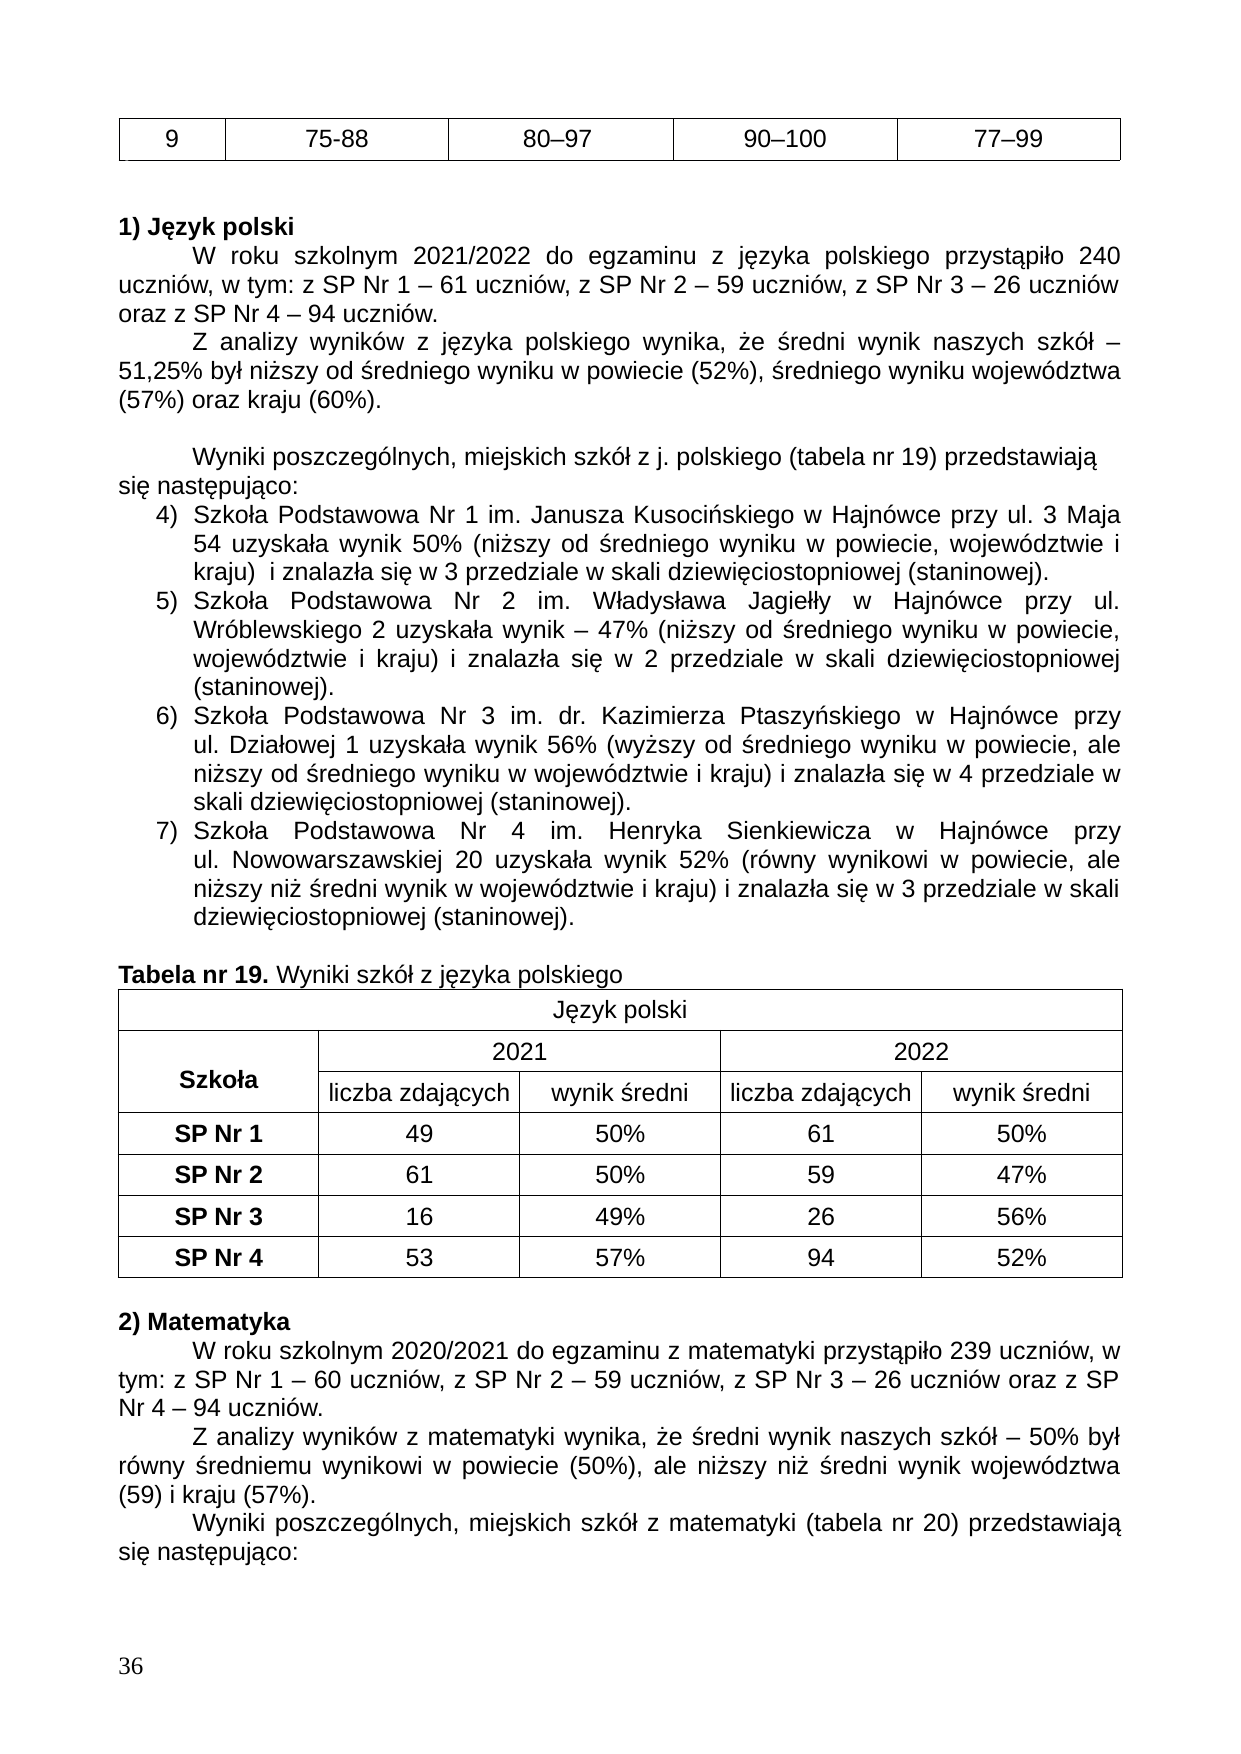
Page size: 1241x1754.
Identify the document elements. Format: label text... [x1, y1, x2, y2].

table_cell 49 [319, 1113, 519, 1153]
table_cell 61 [721, 1113, 921, 1153]
text Wyniki poszczególnych, miejskich szkół z j. polskiego (tabela nr 19) przedstawiają się następująco: [118, 442, 1122, 500]
text Źródło: www.oke.lomza.com.pl [118, 159, 1122, 183]
table_cell liczba zdających [319, 1072, 519, 1112]
table_cell 90–100 [674, 119, 897, 159]
text Wyniki poszczególnych, miejskich szkół z matematyki (tabela nr 20) przedstawiają się następująco: [118, 1508, 1122, 1566]
table_cell 50% [520, 1113, 720, 1153]
table_cell 57% [520, 1237, 720, 1277]
table_cell SP Nr 1 [119, 1113, 318, 1153]
table_cell liczba zdających [721, 1072, 921, 1112]
table_cell 52% [922, 1237, 1122, 1277]
text 1) Język polski [118, 212, 1122, 241]
list Szkoła Podstawowa Nr 3 im. dr. Kazimierza Ptaszyńskiego w Hajnówce przy ul. Działowej 1 uzyskała wynik 56% (wyższy od średniego wyniku w powiecie, ale niższy od średniego wyniku w województwie i kraju) i znalazła się w 4 przedziale w skali dziewięciostopniowej (staninowej). [156, 701, 1122, 816]
table_cell SP Nr 3 [119, 1196, 318, 1236]
text 2) Matematyka [118, 1307, 1122, 1336]
list Szkoła Podstawowa Nr 1 im. Janusza Kusocińskiego w Hajnówce przy ul. 3 Maja 54 uzyskała wynik 50% (niższy od średniego wyniku w powiecie, województwie i kraju) i znalazła się w 3 przedziale w skali dziewięciostopniowej (staninowej). [156, 500, 1122, 586]
table_cell Szkoła [119, 1031, 318, 1112]
table_cell 2022 [721, 1031, 1122, 1071]
table_cell 9 [120, 119, 225, 159]
table_cell 50% [922, 1113, 1122, 1153]
table_cell 53 [319, 1237, 519, 1277]
table_cell 49% [520, 1196, 720, 1236]
table_cell 59 [721, 1155, 921, 1195]
table_cell SP Nr 2 [119, 1155, 318, 1195]
table_cell 61 [319, 1155, 519, 1195]
text Z analizy wyników z języka polskiego wynika, że średni wynik naszych szkół – 51,25% był niższy od średniego wyniku w powiecie (52%), średniego wyniku województwa (57%) oraz kraju (60%). [118, 327, 1122, 413]
text W roku szkolnym 2021/2022 do egzaminu z języka polskiego przystąpiło 240 uczniów, w tym: z SP Nr 1 – 61 uczniów, z SP Nr 2 – 59 uczniów, z SP Nr 3 – 26 uczniów oraz z SP Nr 4 – 94 uczniów. [118, 241, 1122, 327]
table_cell SP Nr 4 [119, 1237, 318, 1277]
table_cell 80–97 [449, 119, 673, 159]
table_cell 47% [922, 1155, 1122, 1195]
list Szkoła Podstawowa Nr 4 im. Henryka Sienkiewicza w Hajnówce przy ul. Nowowarszawskiej 20 uzyskała wynik 52% (równy wynikowi w powiecie, ale niższy niż średni wynik w województwie i kraju) i znalazła się w 3 przedziale w skali dziewięciostopniowej (staninowej). [156, 816, 1122, 931]
table_header Język polski [119, 990, 1122, 1030]
table_cell 77–99 [898, 119, 1120, 159]
text W roku szkolnym 2020/2021 do egzaminu z matematyki przystąpiło 239 uczniów, w tym: z SP Nr 1 – 60 uczniów, z SP Nr 2 – 59 uczniów, z SP Nr 3 – 26 uczniów oraz z SP Nr 4 – 94 uczniów. [118, 1336, 1122, 1422]
table_cell 50% [520, 1155, 720, 1195]
table_cell 75-88 [226, 119, 448, 159]
table_cell 2021 [319, 1031, 720, 1071]
table_cell wynik średni [922, 1072, 1122, 1112]
list Szkoła Podstawowa Nr 2 im. Władysława Jagiełły w Hajnówce przy ul. Wróblewskiego 2 uzyskała wynik – 47% (niższy od średniego wyniku w powiecie, województwie i kraju) i znalazła się w 2 przedziale w skali dziewięciostopniowej (staninowej). [156, 586, 1122, 701]
text Tabela nr 19. Wyniki szkół z języka polskiego [118, 960, 1122, 988]
text Z analizy wyników z matematyki wynika, że średni wynik naszych szkół – 50% był równy średniemu wynikowi w powiecie (50%), ale niższy niż średni wynik województwa (59) i kraju (57%). [118, 1422, 1122, 1508]
table_cell 56% [922, 1196, 1122, 1236]
table_cell 16 [319, 1196, 519, 1236]
table_cell wynik średni [520, 1072, 720, 1112]
table_cell 94 [721, 1237, 921, 1277]
table_cell 26 [721, 1196, 921, 1236]
